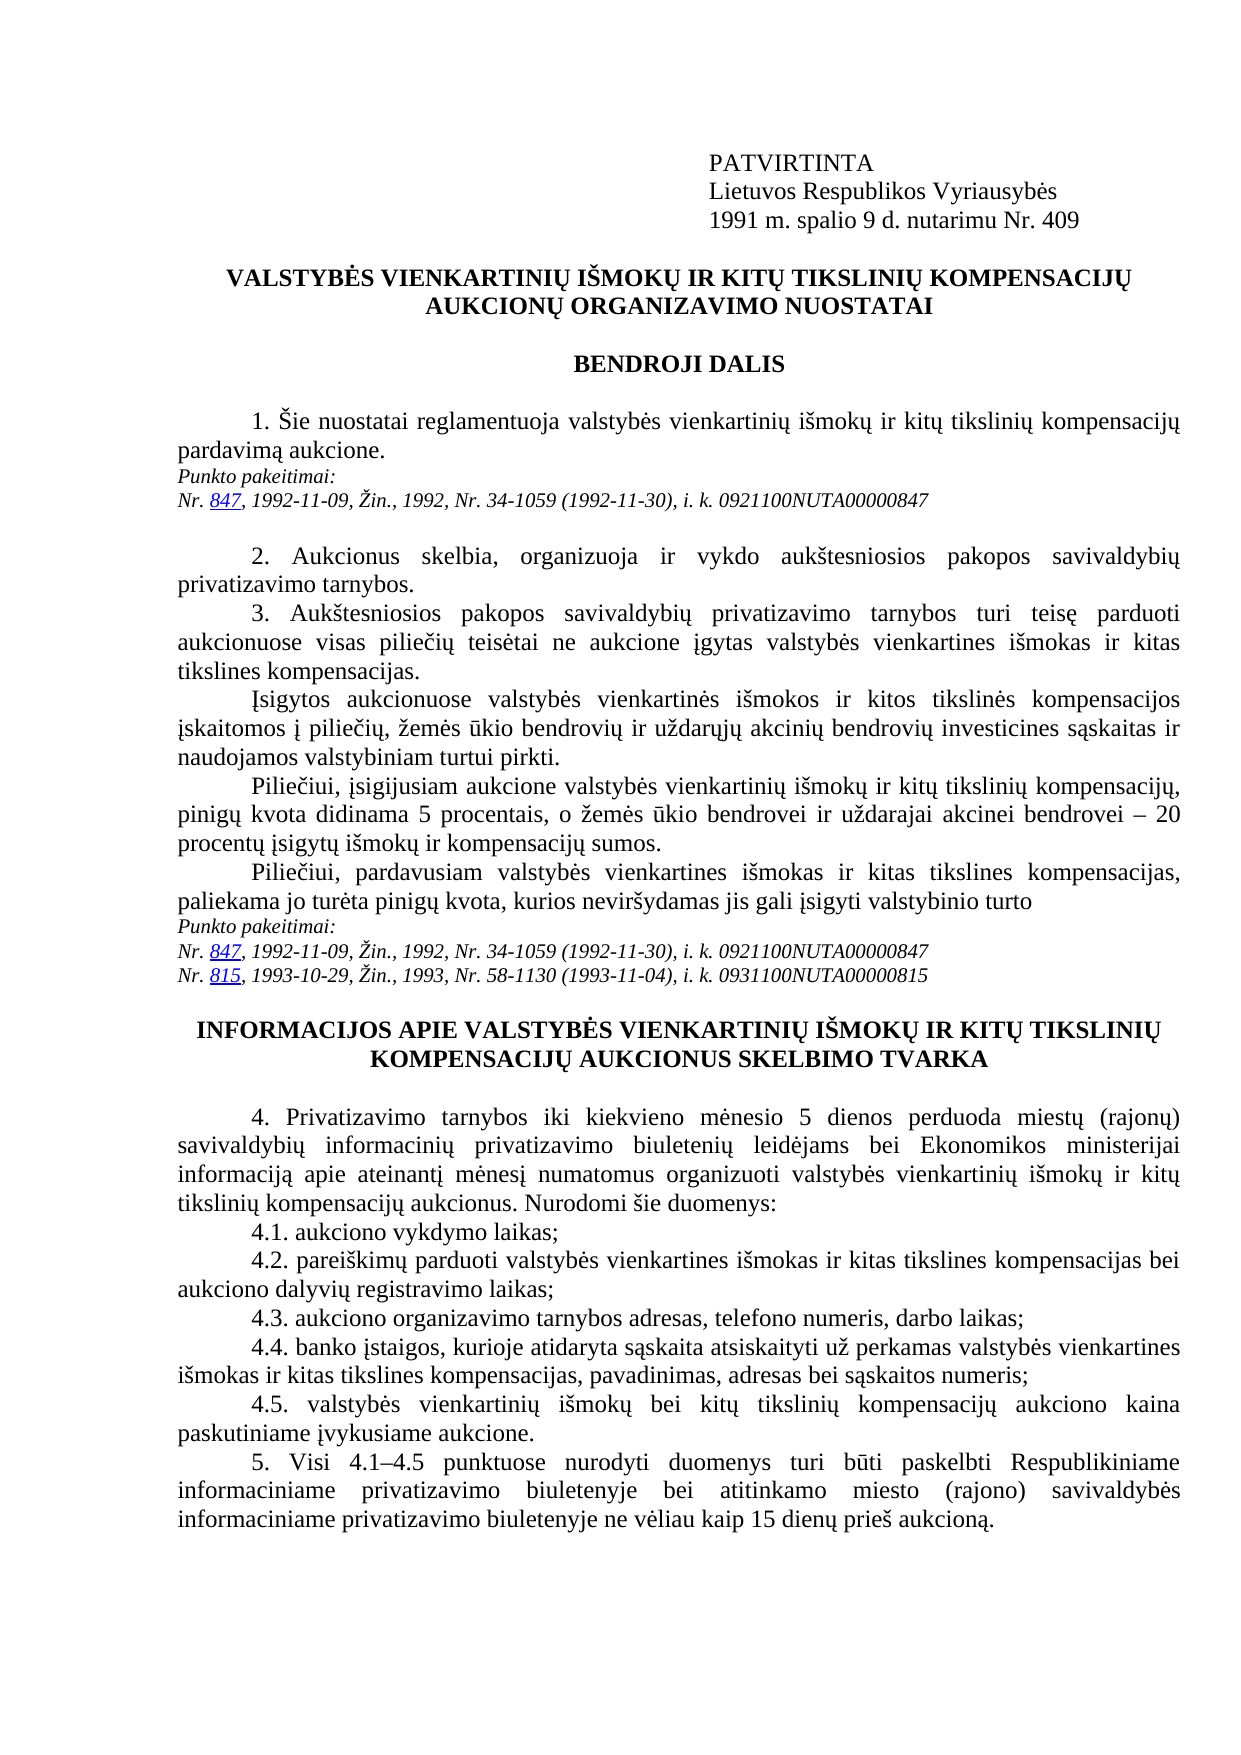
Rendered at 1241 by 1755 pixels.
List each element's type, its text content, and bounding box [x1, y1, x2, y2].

text Įsigytos aukcionuose valstybės vienkartinės išmokos ir kitos tikslinės kompensacijos įskaitomos į piliečių, žemės ūkio bendrovių ir uždarųjų akcinių bendrovių investicines sąskaitas ir naudojamos valstybiniam turtui pirkti. [177, 684, 1181, 771]
text PATVIRTINTA [177, 148, 1181, 176]
text INFORMACIJOS APIE VALSTYBĖS VIENKARTINIŲ IŠMOKŲ IR KITŲ TIKSLINIŲ KOMPENSACIJŲ AUKCIONUS SKELBIMO TVARKA [177, 1015, 1181, 1073]
text Nr. 847, 1992-11-09, Žin., 1992, Nr. 34-1059 (1992-11-30), i. k. 0921100NUTA00000847 [177, 938, 1181, 963]
text VALSTYBĖS VIENKARTINIŲ IŠMOKŲ IR KITŲ TIKSLINIŲ KOMPENSACIJŲ AUKCIONŲ ORGANIZAVIMO NUOSTATAI [177, 263, 1181, 320]
text Punkto pakeitimai: [177, 914, 1181, 938]
text 4.3. aukciono organizavimo tarnybos adresas, telefono numeris, darbo laikas; [177, 1303, 1181, 1332]
text 1991 m. spalio 9 d. nutarimu Nr. 409 [177, 205, 1181, 234]
text Nr. 847, 1992-11-09, Žin., 1992, Nr. 34-1059 (1992-11-30), i. k. 0921100NUTA00000847 [177, 488, 1181, 512]
text 4. Privatizavimo tarnybos iki kiekvieno mėnesio 5 dienos perduoda miestų (rajonų) savivaldybių informacinių privatizavimo biuletenių leidėjams bei Ekonomikos ministerijai informaciją apie ateinantį mėnesį numatomus organizuoti valstybės vienkartinių išmokų ir kitų tikslinių kompensacijų aukcionus. Nurodomi šie duomenys: [177, 1102, 1181, 1217]
text 3. Aukštesniosios pakopos savivaldybių privatizavimo tarnybos turi teisę parduoti aukcionuose visas piliečių teisėtai ne aukcione įgytas valstybės vienkartines išmokas ir kitas tikslines kompensacijas. [177, 598, 1181, 684]
text Lietuvos Respublikos Vyriausybės [177, 176, 1181, 205]
text 2. Aukcionus skelbia, organizuoja ir vykdo aukštesniosios pakopos savivaldybių privatizavimo tarnybos. [177, 541, 1181, 598]
text Punkto pakeitimai: [177, 464, 1181, 488]
text Piliečiui, įsigijusiam aukcione valstybės vienkartinių išmokų ir kitų tikslinių kompensacijų, pinigų kvota didinama 5 procentais, o žemės ūkio bendrovei ir uždarajai akcinei bendrovei – 20 procentų įsigytų išmokų ir kompensacijų sumos. [177, 771, 1181, 857]
text Piliečiui, pardavusiam valstybės vienkartines išmokas ir kitas tikslines kompensacijas, paliekama jo turėta pinigų kvota, kurios neviršydamas jis gali įsigyti valstybinio turto [177, 857, 1181, 914]
text 4.2. pareiškimų parduoti valstybės vienkartines išmokas ir kitas tikslines kompensacijas bei aukciono dalyvių registravimo laikas; [177, 1245, 1181, 1303]
text 4.4. banko įstaigos, kurioje atidaryta sąskaita atsiskaityti už perkamas valstybės vienkartines išmokas ir kitas tikslines kompensacijas, pavadinimas, adresas bei sąskaitos numeris; [177, 1332, 1181, 1389]
text BENDROJI DALIS [177, 349, 1181, 378]
text 1. Šie nuostatai reglamentuoja valstybės vienkartinių išmokų ir kitų tikslinių kompensacijų pardavimą aukcione. [177, 406, 1181, 464]
text Nr. 815, 1993-10-29, Žin., 1993, Nr. 58-1130 (1993-11-04), i. k. 0931100NUTA00000815 [177, 963, 1181, 987]
text 4.5. valstybės vienkartinių išmokų bei kitų tikslinių kompensacijų aukciono kaina paskutiniame įvykusiame aukcione. [177, 1389, 1181, 1447]
text 5. Visi 4.1–4.5 punktuose nurodyti duomenys turi būti paskelbti Respublikiniame informaciniame privatizavimo biuletenyje bei atitinkamo miesto (rajono) savivaldybės informaciniame privatizavimo biuletenyje ne vėliau kaip 15 dienų prieš aukcioną. [177, 1447, 1181, 1533]
text 4.1. aukciono vykdymo laikas; [177, 1217, 1181, 1245]
